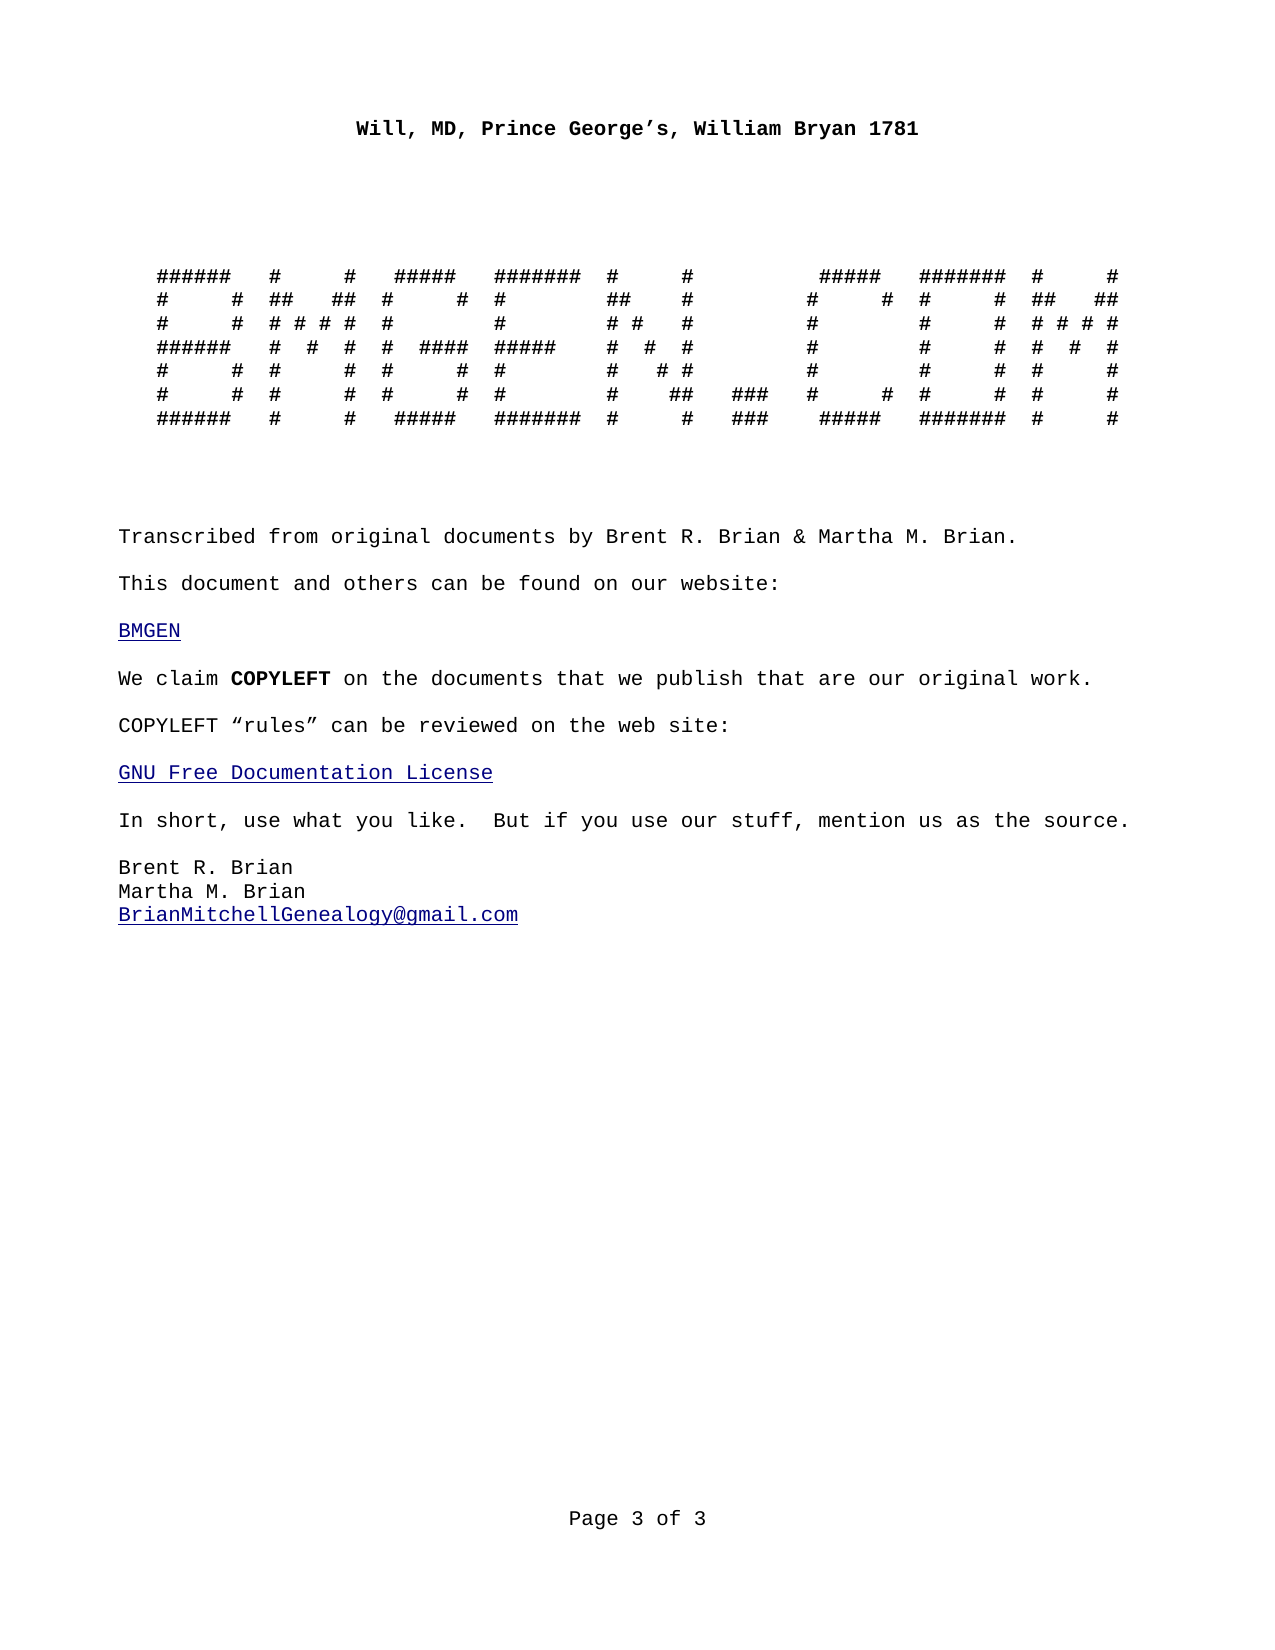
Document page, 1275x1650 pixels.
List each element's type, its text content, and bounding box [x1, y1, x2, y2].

text # # ## ## # # # ## # # # # # ## ## [118, 289, 1157, 313]
text ###### # # # # #### ##### # # # # # # # # # [118, 337, 1157, 360]
text # # # # # # # # # # # # # # # # # # [118, 313, 1157, 337]
text GNU Free Documentation License [118, 762, 1157, 786]
text Transcribed from original documents by Brent R. Brian & Martha M. Brian. [118, 526, 1157, 549]
text In short, use what you like. But if you use our stuff, mention us as the source. [118, 810, 1157, 833]
text Martha M. Brian [118, 881, 1157, 904]
text We claim COPYLEFT on the documents that we publish that are our original work. [118, 668, 1157, 691]
text BMGEN [118, 621, 1157, 644]
text Brent R. Brian [118, 857, 1157, 881]
text ###### # # ##### ####### # # ##### ####### # # [118, 266, 1157, 289]
text ###### # # ##### ####### # # ### ##### ####### # # [118, 408, 1157, 431]
text BrianMitchellGenealogy@gmail.com [118, 904, 1157, 928]
text # # # # # # # # ## ### # # # # # # [118, 384, 1157, 408]
text This document and others can be found on our website: [118, 573, 1157, 597]
text # # # # # # # # # # # # # # # [118, 360, 1157, 384]
text COPYLEFT “rules” can be reviewed on the web site: [118, 715, 1157, 739]
